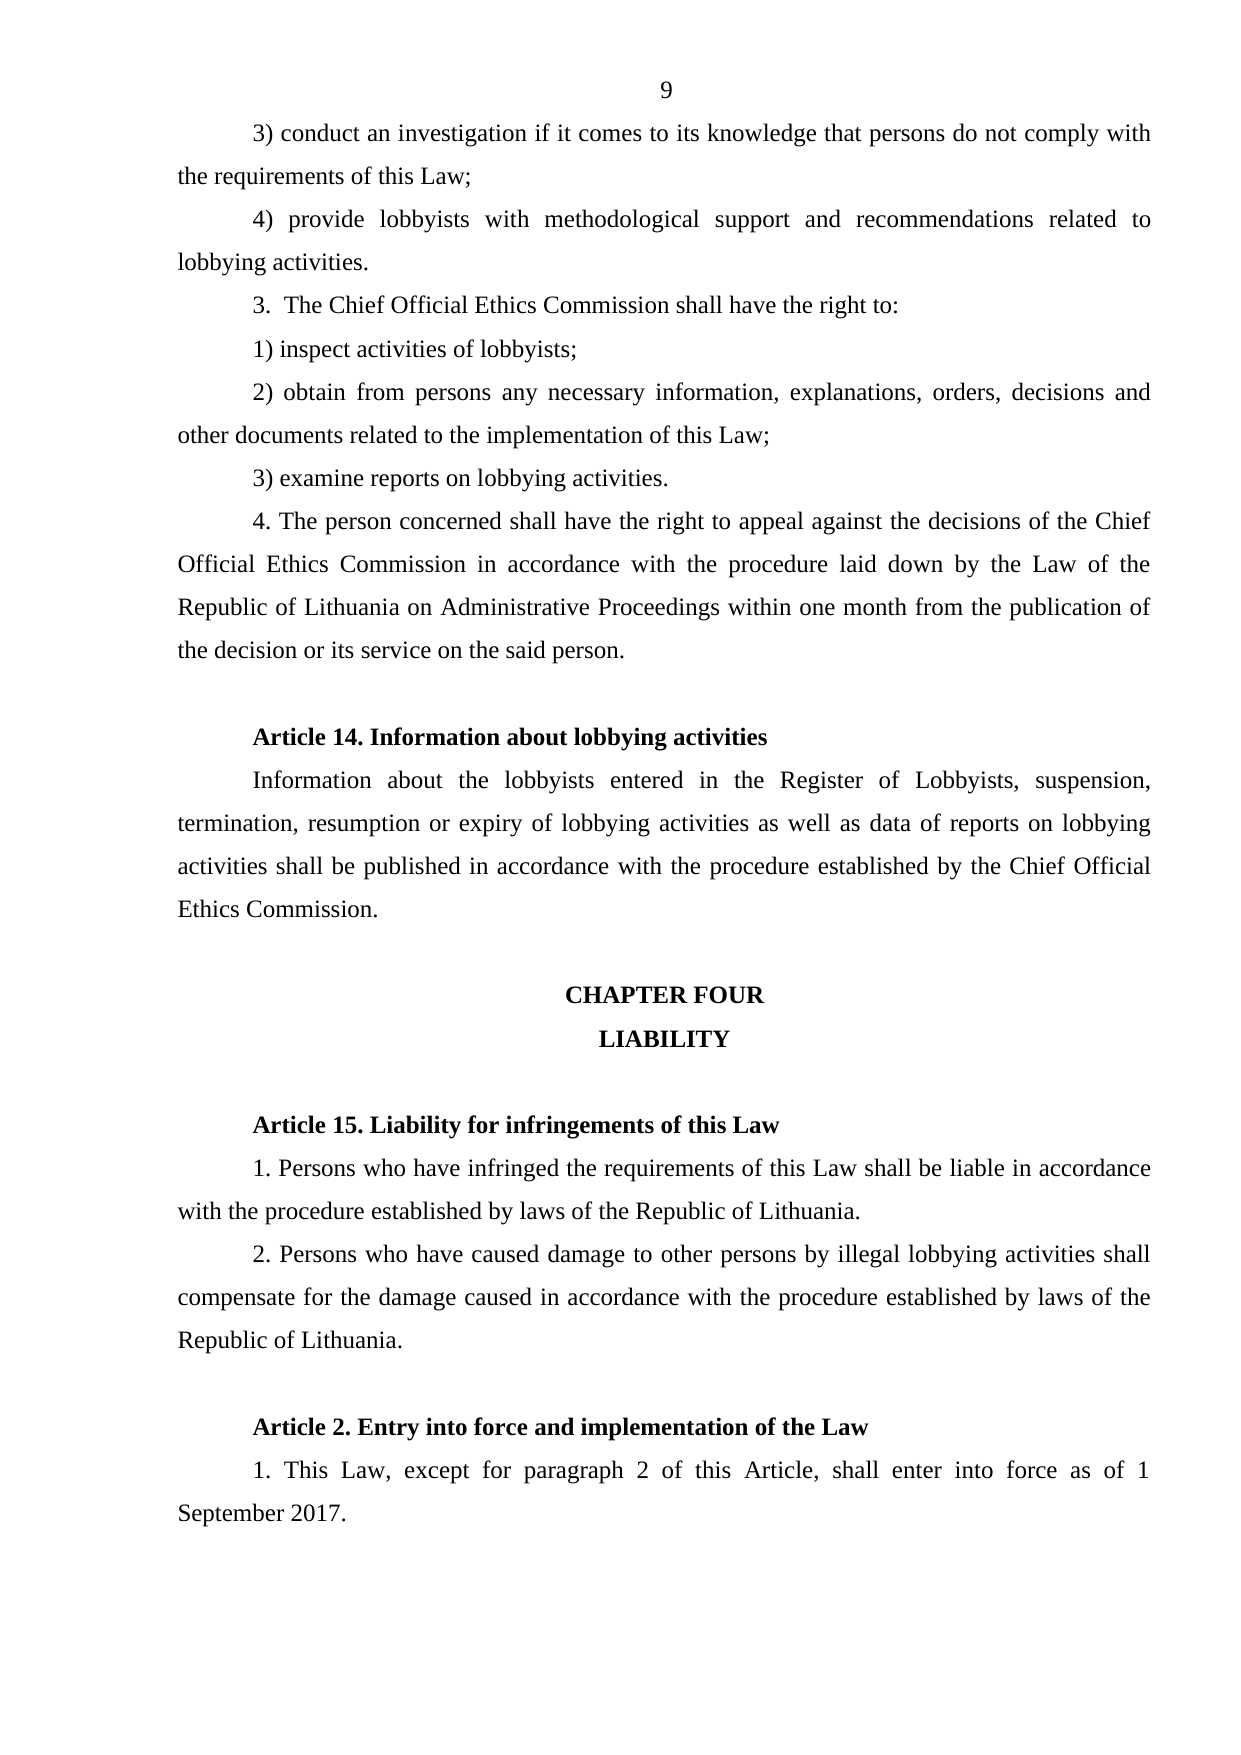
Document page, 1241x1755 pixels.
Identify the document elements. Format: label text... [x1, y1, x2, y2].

text Article 2. Entry into force and implementation of the Law [177, 1412, 1152, 1441]
text 4) provide lobbyists with methodological support and recommendations related to lobbying activities. [177, 204, 1152, 276]
text 1) inspect activities of lobbyists; [177, 334, 1152, 362]
text Article 15. Liability for infringements of this Law [177, 1110, 1152, 1139]
text LIABILITY [177, 1024, 1152, 1052]
text 1. This Law, except for paragraph 2 of this Article, shall enter into force as of 1 September 2017. [177, 1455, 1152, 1527]
text 1. Persons who have infringed the requirements of this Law shall be liable in accordance with the procedure established by laws of the Republic of Lithuania. [177, 1153, 1152, 1225]
text Information about the lobbyists entered in the Register of Lobbyists, suspension, termination, resumption or expiry of lobbying activities as well as data of reports on lobbying activities shall be published in accordance with the procedure established by the Chief Official Ethics Commission. [177, 765, 1152, 923]
text 3) conduct an investigation if it comes to its knowledge that persons do not comply with the requirements of this Law; [177, 118, 1152, 190]
text Article 14. Information about lobbying activities [177, 722, 1152, 751]
text 4. The person concerned shall have the right to appeal against the decisions of the Chief Official Ethics Commission in accordance with the procedure laid down by the Law of the Republic of Lithuania on Administrative Proceedings within one month from the publication of the decision or its service on the said person. [177, 506, 1152, 664]
text 2) obtain from persons any necessary information, explanations, orders, decisions and other documents related to the implementation of this Law; [177, 377, 1152, 449]
text 3) examine reports on lobbying activities. [177, 463, 1152, 492]
text 3. The Chief Official Ethics Commission shall have the right to: [177, 291, 1152, 319]
text 2. Persons who have caused damage to other persons by illegal lobbying activities shall compensate for the damage caused in accordance with the procedure established by laws of the Republic of Lithuania. [177, 1239, 1152, 1354]
text CHAPTER FOUR [177, 981, 1152, 1009]
